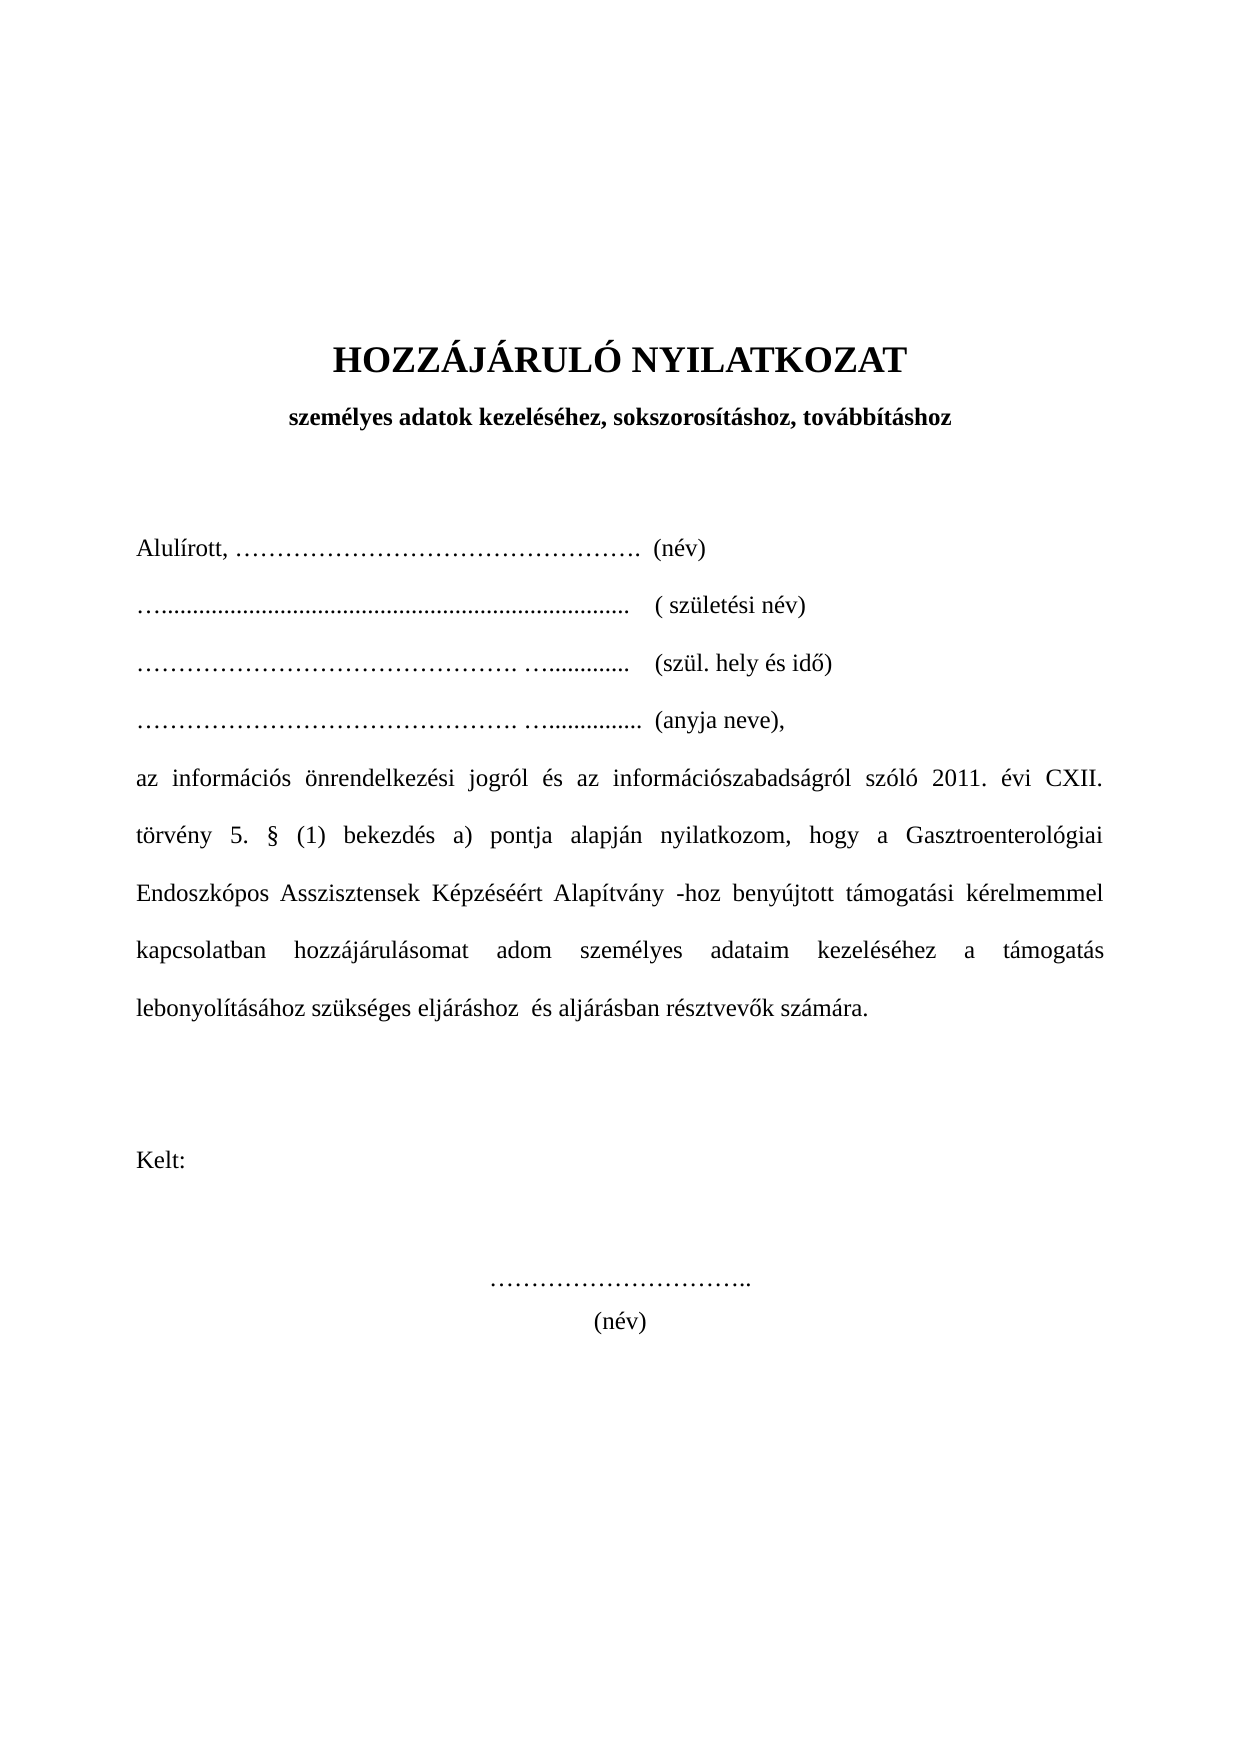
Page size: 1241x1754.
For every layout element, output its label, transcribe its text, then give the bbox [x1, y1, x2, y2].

text ………………………….. [136, 1263, 1104, 1292]
text Kelt: [136, 1145, 1104, 1174]
text Alulírott, …………………………………………. (név) [136, 533, 1104, 561]
text (név) [136, 1306, 1104, 1335]
text személyes adatok kezeléséhez, sokszorosításhoz, továbbításhoz [136, 402, 1104, 431]
text az információs önrendelkezési jogról és az információszabadságról szóló 2011. évi CXII. törvény 5. § (1) bekezdés a) pontja alapján nyilatkozom, hogy a Gasztroenterológiai Endoszkópos Asszisztensek Képzéséért Alapítvány -hoz benyújtott támogatási kérelmemmel kapcsolatban hozzájárulásomat adom személyes adataim kezeléséhez a támogatás lebonyolításához szükséges eljáráshoz és aljárásban résztvevők számára. [136, 763, 1104, 1021]
text …........................................................................... ( születési név) [136, 590, 1104, 619]
text ………………………………………. …............. (szül. hely és idő) [136, 648, 1104, 676]
text ………………………………………. …............... (anyja neve), [136, 705, 1104, 734]
text Hozzájáruló nyilatkozat [136, 337, 1104, 381]
